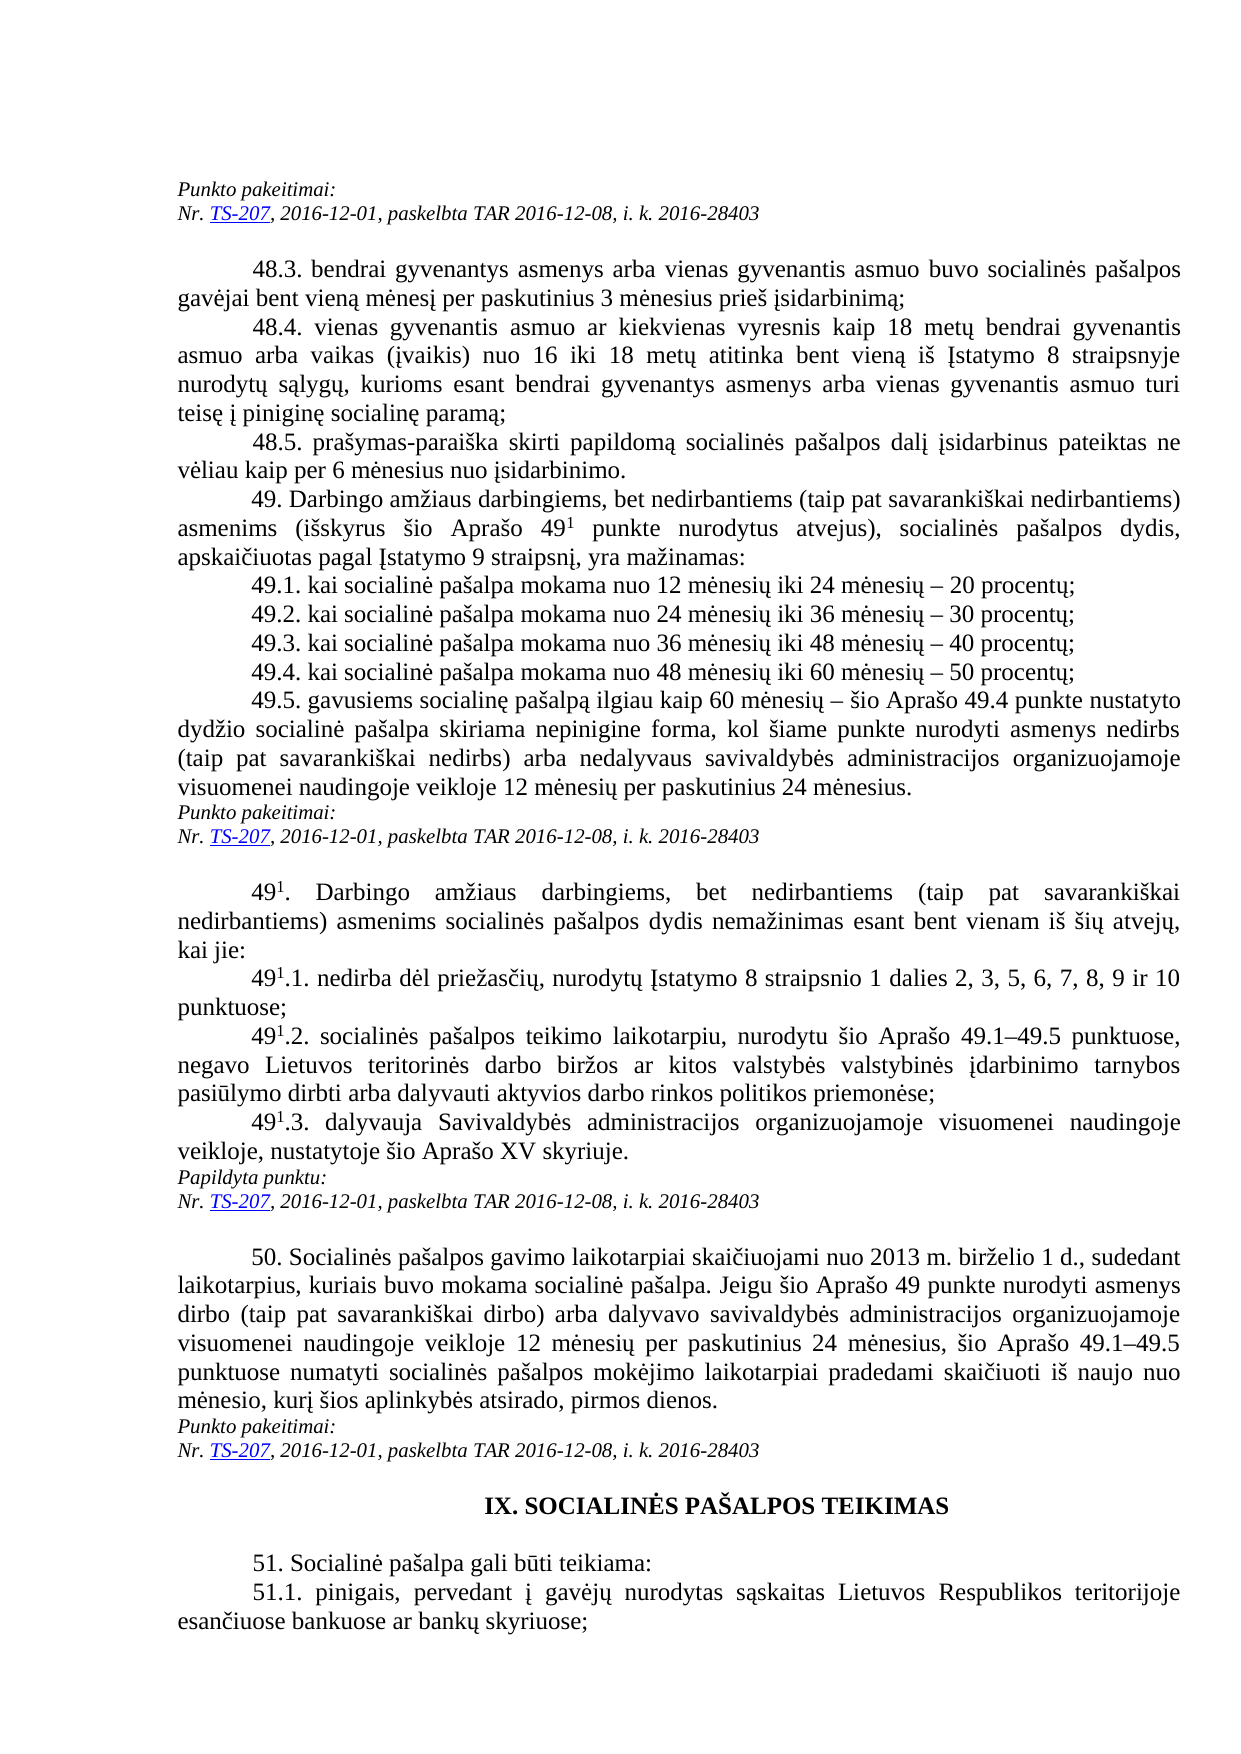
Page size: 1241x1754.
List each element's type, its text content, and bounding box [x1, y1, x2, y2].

text Papildyta punktu: [177, 1165, 1181, 1189]
text 49.3. kai socialinė pašalpa mokama nuo 36 mėnesių iki 48 mėnesių – 40 procentų; [177, 628, 1181, 657]
text 491.2. socialinės pašalpos teikimo laikotarpiu, nurodytu šio Aprašo 49.1–49.5 punktuose, negavo Lietuvos teritorinės darbo biržos ar kitos valstybės valstybinės įdarbinimo tarnybos pasiūlymo dirbti arba dalyvauti aktyvios darbo rinkos politikos priemonėse; [177, 1021, 1181, 1107]
text 49.1. kai socialinė pašalpa mokama nuo 12 mėnesių iki 24 mėnesių – 20 procentų; [177, 570, 1181, 599]
text 48.3. bendrai gyvenantys asmenys arba vienas gyvenantis asmuo buvo socialinės pašalpos gavėjai bent vieną mėnesį per paskutinius 3 mėnesius prieš įsidarbinimą; [177, 254, 1181, 312]
text 48.4. vienas gyvenantis asmuo ar kiekvienas vyresnis kaip 18 metų bendrai gyvenantis asmuo arba vaikas (įvaikis) nuo 16 iki 18 metų atitinka bent vieną iš Įstatymo 8 straipsnyje nurodytų sąlygų, kurioms esant bendrai gyvenantys asmenys arba vienas gyvenantis asmuo turi teisę į piniginę socialinę paramą; [177, 312, 1181, 427]
text Punkto pakeitimai: [177, 177, 1181, 201]
text Punkto pakeitimai: [177, 1414, 1181, 1438]
text 49.4. kai socialinė pašalpa mokama nuo 48 mėnesių iki 60 mėnesių – 50 procentų; [177, 657, 1181, 685]
text Nr. TS-207, 2016-12-01, paskelbta TAR 2016-12-08, i. k. 2016-28403 [177, 1438, 1181, 1462]
text 491.1. nedirba dėl priežasčių, nurodytų Įstatymo 8 straipsnio 1 dalies 2, 3, 5, 6, 7, 8, 9 ir 10 punktuose; [177, 963, 1181, 1021]
text 491. Darbingo amžiaus darbingiems, bet nedirbantiems (taip pat savarankiškai nedirbantiems) asmenims socialinės pašalpos dydis nemažinimas esant bent vienam iš šių atvejų, kai jie: [177, 877, 1181, 963]
text 51.1. pinigais, pervedant į gavėjų nurodytas sąskaitas Lietuvos Respublikos teritorijoje esančiuose bankuose ar bankų skyriuose; [177, 1577, 1181, 1635]
text Punkto pakeitimai: [177, 800, 1181, 824]
text Nr. TS-207, 2016-12-01, paskelbta TAR 2016-12-08, i. k. 2016-28403 [177, 1189, 1181, 1213]
text 49. Darbingo amžiaus darbingiems, bet nedirbantiems (taip pat savarankiškai nedirbantiems) asmenims (išskyrus šio Aprašo 491 punkte nurodytus atvejus), socialinės pašalpos dydis, apskaičiuotas pagal Įstatymo 9 straipsnį, yra mažinamas: [177, 484, 1181, 570]
text 49.5. gavusiems socialinę pašalpą ilgiau kaip 60 mėnesių – šio Aprašo 49.4 punkte nustatyto dydžio socialinė pašalpa skiriama nepinigine forma, kol šiame punkte nurodyti asmenys nedirbs (taip pat savarankiškai nedirbs) arba nedalyvaus savivaldybės administracijos organizuojamoje visuomenei naudingoje veikloje 12 mėnesių per paskutinius 24 mėnesius. [177, 685, 1181, 800]
text 49.2. kai socialinė pašalpa mokama nuo 24 mėnesių iki 36 mėnesių – 30 procentų; [177, 599, 1181, 628]
text 51. Socialinė pašalpa gali būti teikiama: [252, 1548, 1181, 1577]
text IX. SOCIALINĖS PAŠALPOS TEIKIMAS [177, 1491, 1181, 1520]
text 50. Socialinės pašalpos gavimo laikotarpiai skaičiuojami nuo 2013 m. birželio 1 d., sudedant laikotarpius, kuriais buvo mokama socialinė pašalpa. Jeigu šio Aprašo 49 punkte nurodyti asmenys dirbo (taip pat savarankiškai dirbo) arba dalyvavo savivaldybės administracijos organizuojamoje visuomenei naudingoje veikloje 12 mėnesių per paskutinius 24 mėnesius, šio Aprašo 49.1–49.5 punktuose numatyti socialinės pašalpos mokėjimo laikotarpiai pradedami skaičiuoti iš naujo nuo mėnesio, kurį šios aplinkybės atsirado, pirmos dienos. [177, 1242, 1181, 1414]
text Nr. TS-207, 2016-12-01, paskelbta TAR 2016-12-08, i. k. 2016-28403 [177, 824, 1181, 848]
text Nr. TS-207, 2016-12-01, paskelbta TAR 2016-12-08, i. k. 2016-28403 [177, 201, 1181, 225]
text 48.5. prašymas-paraiška skirti papildomą socialinės pašalpos dalį įsidarbinus pateiktas ne vėliau kaip per 6 mėnesius nuo įsidarbinimo. [177, 427, 1181, 484]
text 491.3. dalyvauja Savivaldybės administracijos organizuojamoje visuomenei naudingoje veikloje, nustatytoje šio Aprašo XV skyriuje. [177, 1107, 1181, 1165]
